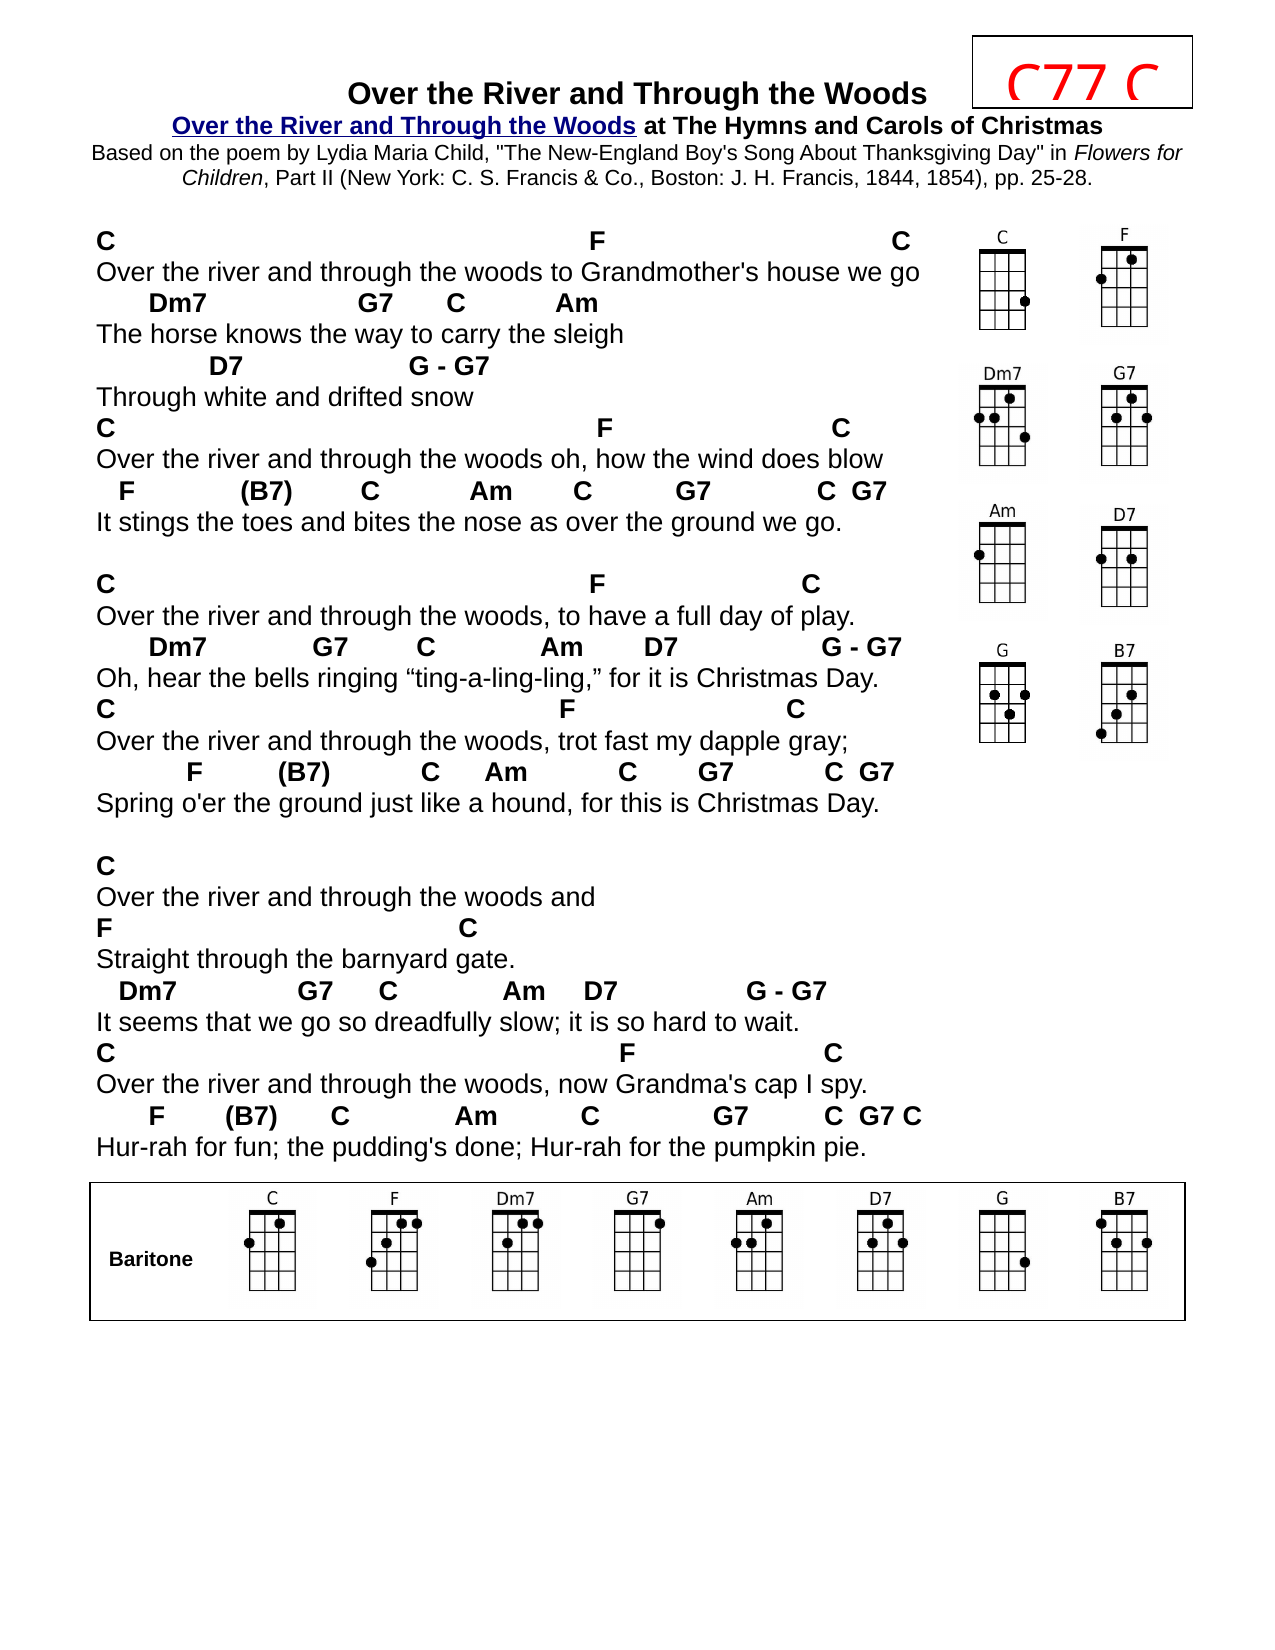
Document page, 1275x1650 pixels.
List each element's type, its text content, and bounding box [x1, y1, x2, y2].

table_cell [1064, 358, 1185, 494]
picture [1079, 224, 1170, 345]
table_cell [820, 1183, 942, 1319]
picture [957, 640, 1048, 761]
picture [1079, 1188, 1170, 1309]
picture [227, 1188, 318, 1309]
table_cell [455, 1183, 577, 1319]
table_cell [1064, 494, 1185, 635]
picture [957, 227, 1048, 348]
text Over the River and Through the Woods [90, 75, 1185, 111]
table_cell Baritone [91, 1183, 212, 1319]
table_cell [698, 1183, 820, 1319]
table_cell [1064, 1183, 1184, 1319]
picture [714, 1188, 804, 1309]
text Based on the poem by Lydia Maria Child, "The New-England Boy's Song About Thanksgiving Day" in Flowers for Children, Part II (New York: C. S. Francis & Co., Boston: J. H. Francis, 1844, 1854), pp. 25-28. [90, 140, 1185, 190]
table_cell [1064, 635, 1185, 1182]
picture [836, 1188, 926, 1309]
picture [349, 1188, 439, 1309]
table_cell [942, 1183, 1063, 1319]
picture [470, 1188, 561, 1309]
table_header [1064, 219, 1185, 358]
table_header C F C Over the river and through the woods to Grandmother's house we go Dm7 G7 C Am The horse knows the way to carry the sleigh D7 G - G7 Through white and drifted snow C F C Over the river and through the woods oh, how the wind does blow F (B7) C Am C G7 C G7 It stings the toes and bites the nose as over the ground we go. C F C Over the river and through the woods, to have a full day of play. Dm7 G7 C Am D7 G - G7 Oh, hear the bells ringing “ting-a-ling-ling,” for it is Christmas Day. C F C Over the river and through the woods, trot fast my dapple gray; F (B7) C Am C G7 C G7 Spring o'er the ground just like a hound, for this is Christmas Day. C Over the river and through the woods and F C Straight through the barnyard gate. Dm7 G7 C Am D7 G - G7 It seems that we go so dreadfully slow; it is so hard to wait. C F C Over the river and through the woods, now Grandma's cap I spy. F (B7) C Am C G7 C G7 C Hur-rah for fun; the pudding's done; Hur-rah for the pumpkin pie. [90, 219, 942, 1182]
text C77 C [988, 44, 1177, 100]
text Over the River and Through the Woods at The Hymns and Carols of Christmas [90, 111, 1185, 140]
picture [957, 500, 1048, 621]
picture [1079, 640, 1170, 761]
picture [1079, 363, 1170, 484]
picture [957, 1188, 1048, 1309]
picture [957, 363, 1048, 484]
picture [592, 1188, 683, 1309]
table_header [942, 219, 1063, 358]
table_cell [942, 358, 1063, 494]
text Over the River and Through the Woods [973, 37, 1192, 107]
table_cell [942, 635, 1063, 1182]
table_cell [942, 494, 1063, 635]
picture [1079, 504, 1170, 625]
table_cell [212, 1183, 333, 1319]
table_cell [333, 1183, 455, 1319]
table_cell [577, 1183, 698, 1319]
